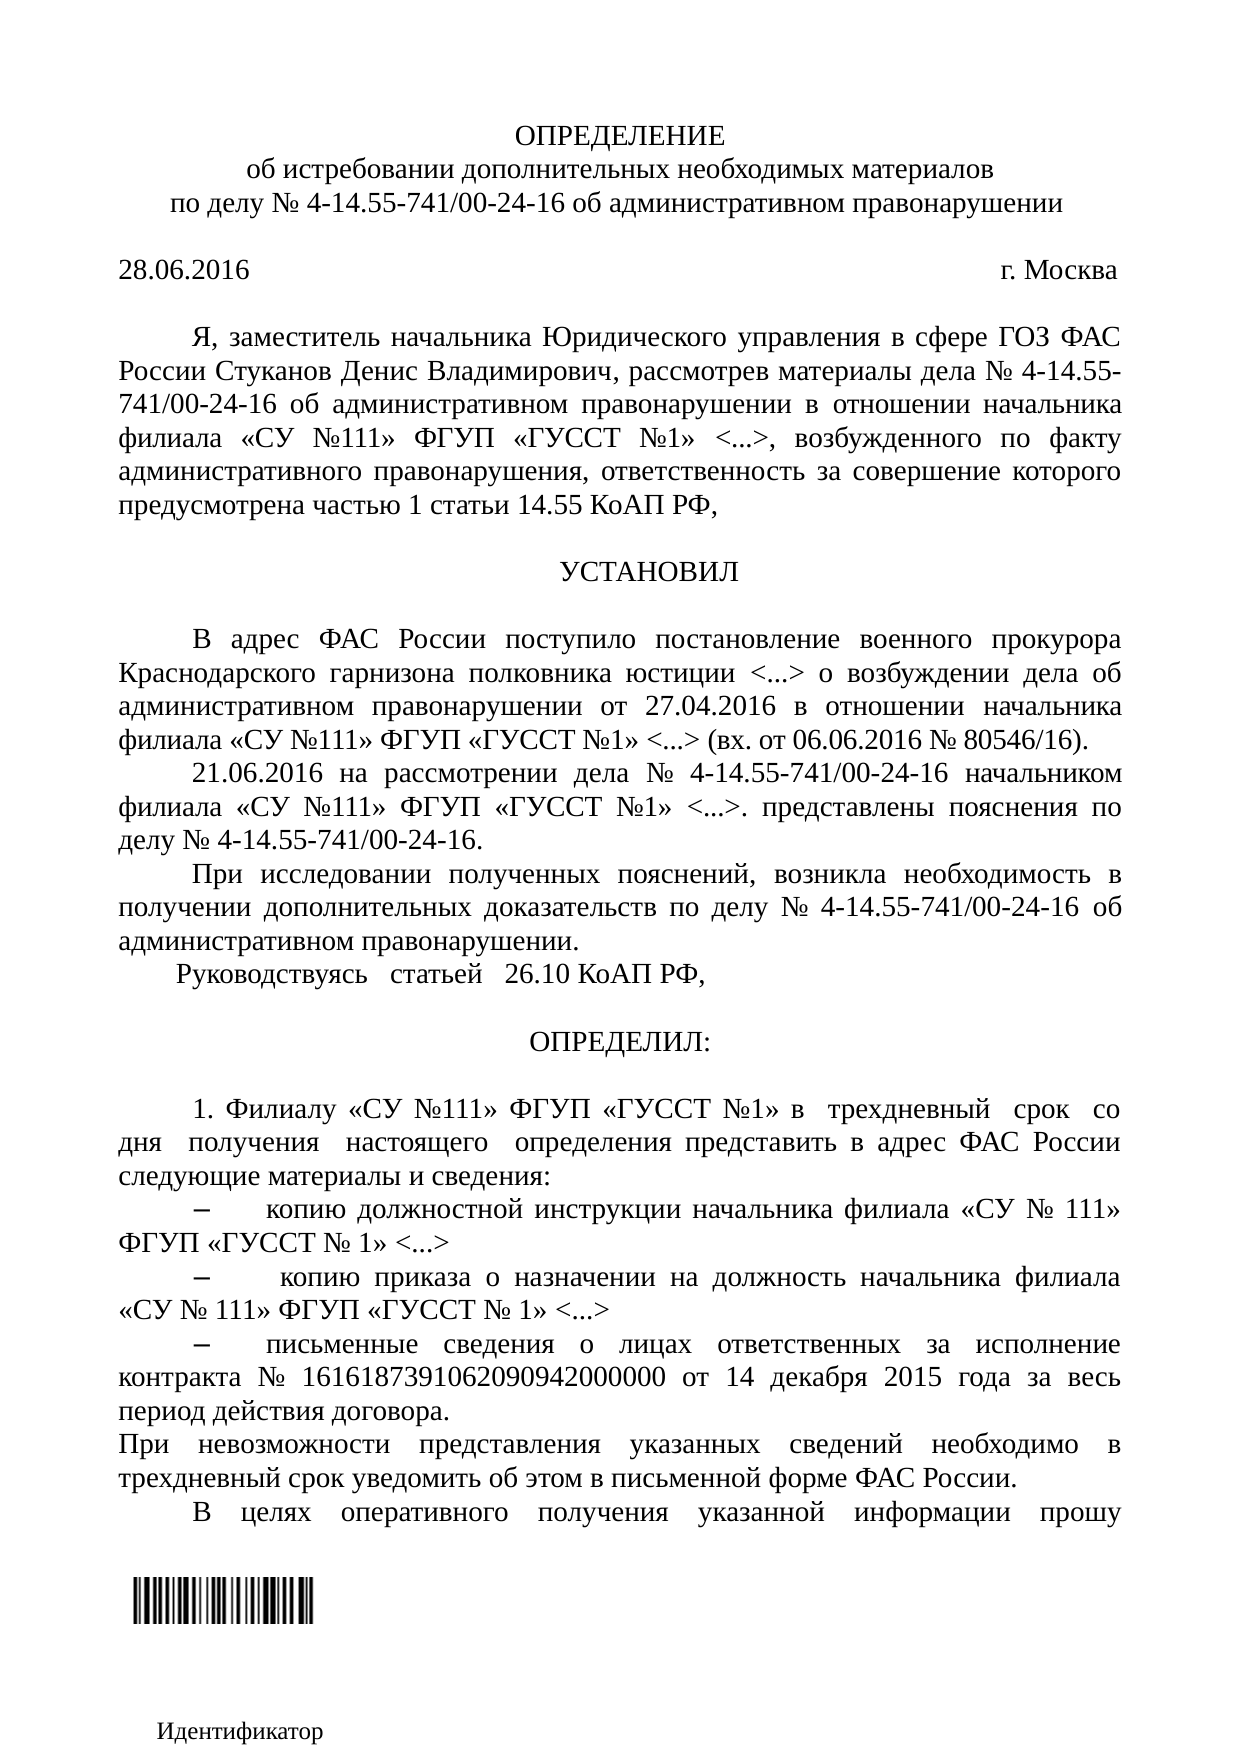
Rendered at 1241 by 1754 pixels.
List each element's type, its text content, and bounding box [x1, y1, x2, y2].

text При исследовании полученных пояснений, возникла необходимость в получении дополнительных доказательств по делу № 4-14.55-741/00-24-16 об административном правонарушении. [118, 856, 1122, 957]
list копию приказа о назначении на должность начальника филиала «СУ № 111» ФГУП «ГУССТ № 1» <...> [118, 1259, 1122, 1326]
text Я, заместитель начальника Юридического управления в сфере ГОЗ ФАС России Стуканов Денис Владимирович, рассмотрев материалы дела № 4-14.55-741/00-24-16 об административном правонарушении в отношении начальника филиала «СУ №111» ФГУП «ГУССТ №1» <...>, возбужденного по факту административного правонарушения, ответственность за совершение которого предусмотрена частью 1 статьи 14.55 КоАП РФ, [118, 319, 1122, 521]
text В адрес ФАС России поступило постановление военного прокурора Краснодарского гарнизона полковника юстиции <...> о возбуждении дела об административном правонарушении от 27.04.2016 в отношении начальника филиала «СУ №111» ФГУП «ГУССТ №1» <...> (вх. от 06.06.2016 № 80546/16). [118, 621, 1122, 755]
text по делу № 4-14.55-741/00-24-16 об административном правонарушении [118, 185, 1122, 219]
picture [118, 1577, 331, 1624]
text ОПРЕДЕЛЕНИЕ [118, 118, 1122, 152]
text В целях оперативного получения указанной информации прошу [118, 1494, 1122, 1527]
list копию должностной инструкции начальника филиала «СУ № 111» ФГУП «ГУССТ № 1» <...> [118, 1191, 1122, 1259]
text Руководствуясь статьей 26.10 КоАП РФ, [118, 957, 1122, 990]
text При невозможности представления указанных сведений необходимо в трехдневный срок уведомить об этом в письменной форме ФАС России. [118, 1427, 1122, 1494]
text 28.06.2016 г. Москва [118, 252, 1122, 286]
text об истребовании дополнительных необходимых материалов [118, 152, 1122, 185]
text ОПРЕДЕЛИЛ: [118, 1024, 1122, 1057]
text 1. Филиалу «СУ №111» ФГУП «ГУССТ №1» в трехдневный срок со дня получения настоящего определения представить в адрес ФАС России следующие материалы и сведения: [118, 1091, 1122, 1191]
list письменные сведения о лицах ответственных за исполнение контракта № 1616187391062090942000000 от 14 декабря 2015 года за весь период действия договора. [118, 1326, 1122, 1427]
text УСТАНОВИЛ [118, 554, 1122, 588]
text 21.06.2016 на рассмотрении дела № 4-14.55-741/00-24-16 начальником филиала «СУ №111» ФГУП «ГУССТ №1» <...>. представлены пояснения по делу № 4-14.55-741/00-24-16. [118, 755, 1122, 856]
